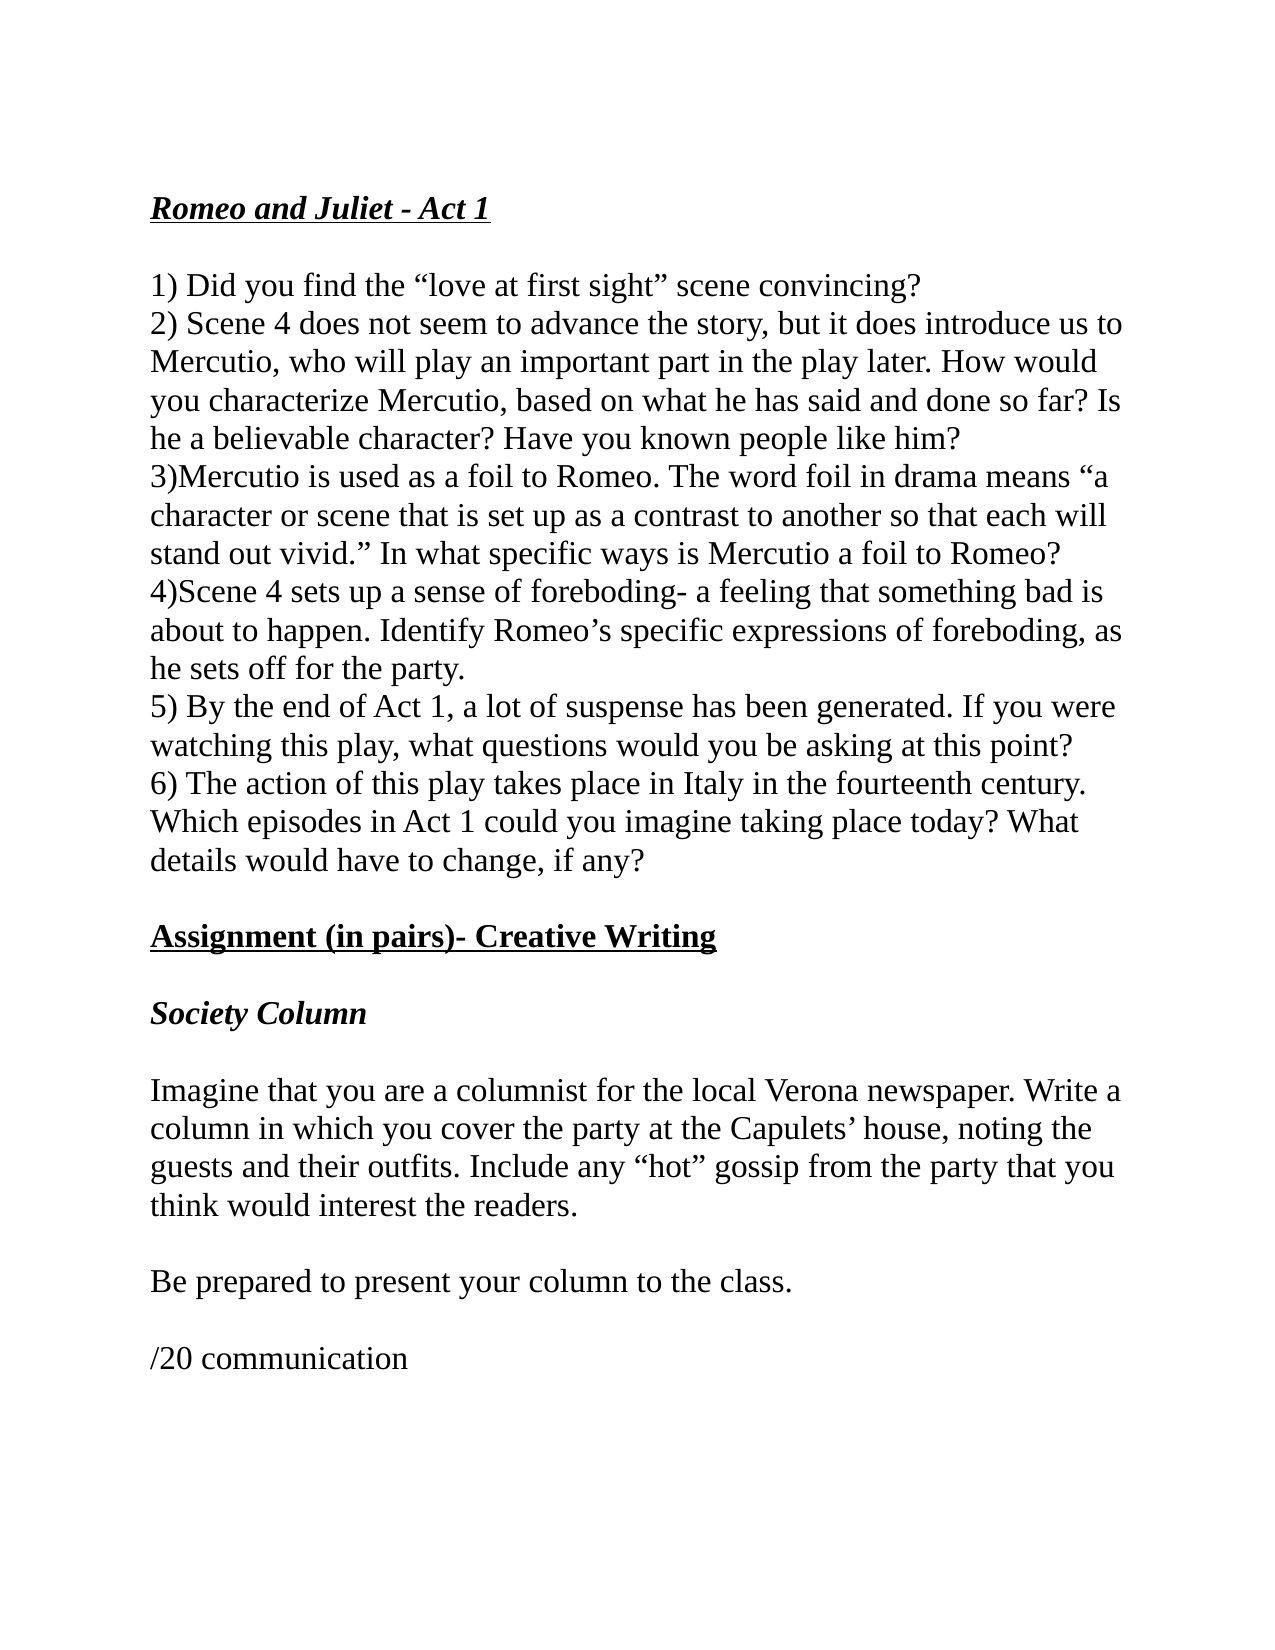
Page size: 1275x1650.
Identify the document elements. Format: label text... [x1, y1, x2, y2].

text 6) The action of this play takes place in Italy in the fourteenth century. Which episodes in Act 1 could you imagine taking place today? What details would have to change, if any? [150, 763, 1125, 878]
text 1) Did you find the “love at first sight” scene convincing? [150, 265, 1125, 303]
text 5) By the end of Act 1, a lot of suspense has been generated. If you were watching this play, what questions would you be asking at this point? [150, 687, 1125, 763]
text 4)Scene 4 sets up a sense of foreboding- a feeling that something bad is about to happen. Identify Romeo’s specific expressions of foreboding, as he sets off for the party. [150, 572, 1125, 687]
text Society Column [150, 993, 1125, 1032]
text /20 communication [150, 1338, 1125, 1377]
text Be prepared to present your column to the class. [150, 1262, 1125, 1300]
text Assignment (in pairs)- Creative Writing [150, 917, 1125, 955]
text 2) Scene 4 does not seem to advance the story, but it does introduce us to Mercutio, who will play an important part in the play later. How would you characterize Mercutio, based on what he has said and done so far? Is he a believable character? Have you known people like him? [150, 303, 1125, 457]
text Romeo and Juliet - Act 1 [150, 188, 1125, 227]
text Imagine that you are a columnist for the local Verona newspaper. Write a column in which you cover the party at the Capulets’ house, noting the guests and their outfits. Include any “hot” gossip from the party that you think would interest the readers. [150, 1070, 1125, 1223]
text 3)Mercutio is used as a foil to Romeo. The word foil in drama means “a character or scene that is set up as a contrast to another so that each will stand out vivid.” In what specific ways is Mercutio a foil to Romeo? [150, 457, 1125, 572]
